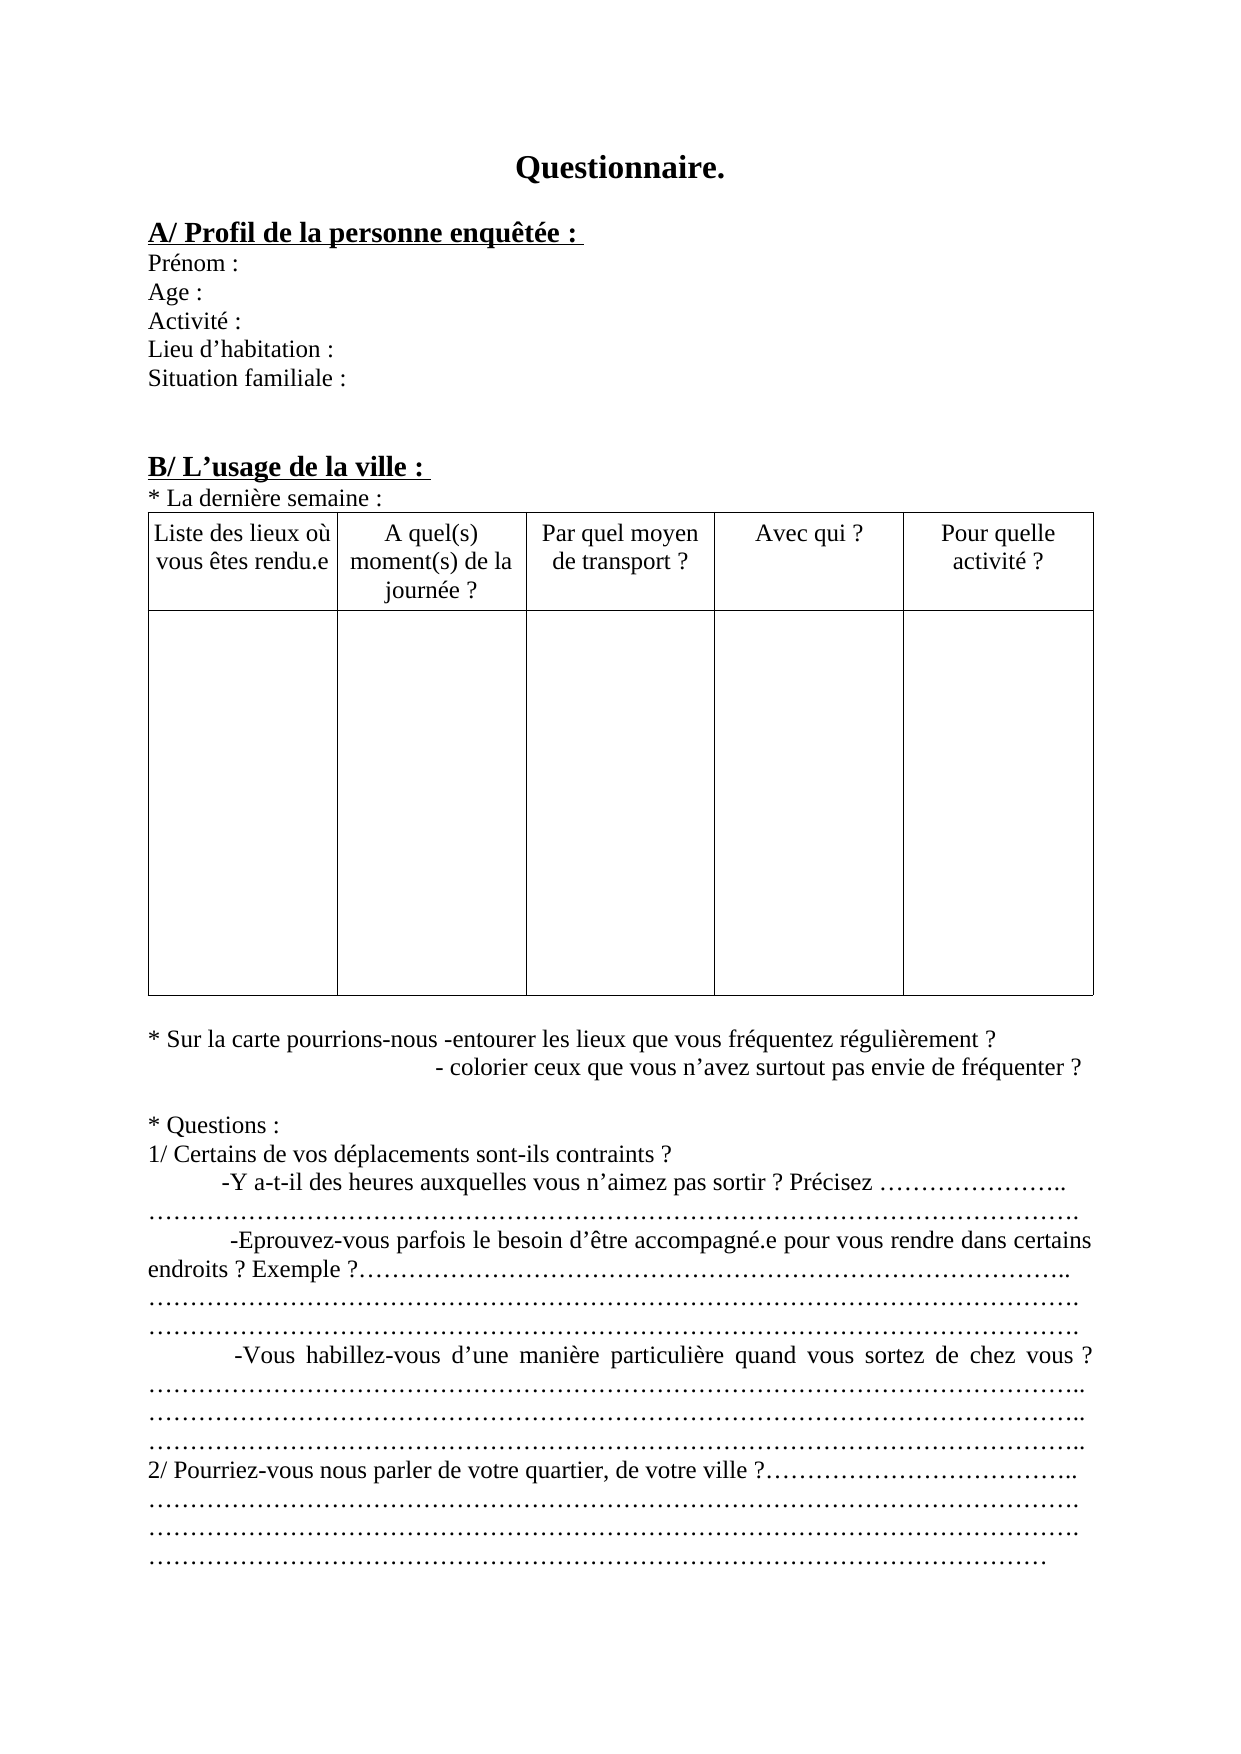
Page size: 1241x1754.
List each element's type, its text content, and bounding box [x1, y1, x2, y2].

table_header Par quel moyen de transport ? [527, 513, 714, 609]
text …………………………………………………………………………………………………. [148, 1282, 1093, 1311]
text -Vous habillez-vous d’une manière particulière quand vous sortez de chez vous ?………………………………………………………………………………………………….. [148, 1340, 1093, 1397]
text ………………………………………………………………………………………………….. [148, 1397, 1093, 1426]
text * Sur la carte pourrions-nous -entourer les lieux que vous fréquentez régulièrement ? [148, 1024, 1093, 1052]
text 2/ Pourriez-vous nous parler de votre quartier, de votre ville ?……………………………….. [148, 1455, 1093, 1484]
table_header Pour quelle activité ? [904, 513, 1093, 609]
text Lieu d’habitation : [148, 334, 1093, 363]
text …………………………………………………………………………………………………. [148, 1512, 1093, 1541]
text ………………………………………………………………………………………………….. [148, 1426, 1093, 1455]
table_cell [149, 611, 337, 995]
table_header Avec qui ? [715, 513, 903, 609]
text -Eprouvez-vous parfois le besoin d’être accompagné.e pour vous rendre dans certains endroits ? Exemple ?………………………………………………………………………….. [148, 1225, 1093, 1282]
table_cell [527, 611, 714, 995]
text Prénom : [148, 248, 1093, 277]
text Age : [148, 277, 1093, 306]
table_header Liste des lieux où vous êtes rendu.e [149, 513, 337, 609]
text - colorier ceux que vous n’avez surtout pas envie de fréquenter ? [148, 1052, 1093, 1081]
text * Questions : [148, 1110, 1093, 1139]
table_header A quel(s) moment(s) de la journée ? [338, 513, 526, 609]
text …………………………………………………………………………………………………. [148, 1311, 1093, 1340]
table_cell [338, 611, 526, 995]
text B/ L’usage de la ville : [148, 449, 1093, 483]
text * La dernière semaine : [148, 483, 1093, 512]
text Activité : [148, 306, 1093, 334]
text 1/ Certains de vos déplacements sont-ils contraints ? [148, 1139, 1093, 1167]
text …………………………………………………………………………………………………. [148, 1484, 1093, 1512]
text Questionnaire. [148, 148, 1093, 186]
table_cell [715, 611, 903, 995]
text -Y a-t-il des heures auxquelles vous n’aimez pas sortir ? Précisez ………………….. [148, 1167, 1093, 1196]
text ……………………………………………………………………………………………… [148, 1541, 1093, 1570]
table_cell [904, 611, 1093, 995]
text …………………………………………………………………………………………………. [148, 1196, 1093, 1225]
text A/ Profil de la personne enquêtée : [148, 215, 1093, 248]
text Situation familiale : [148, 363, 1093, 392]
